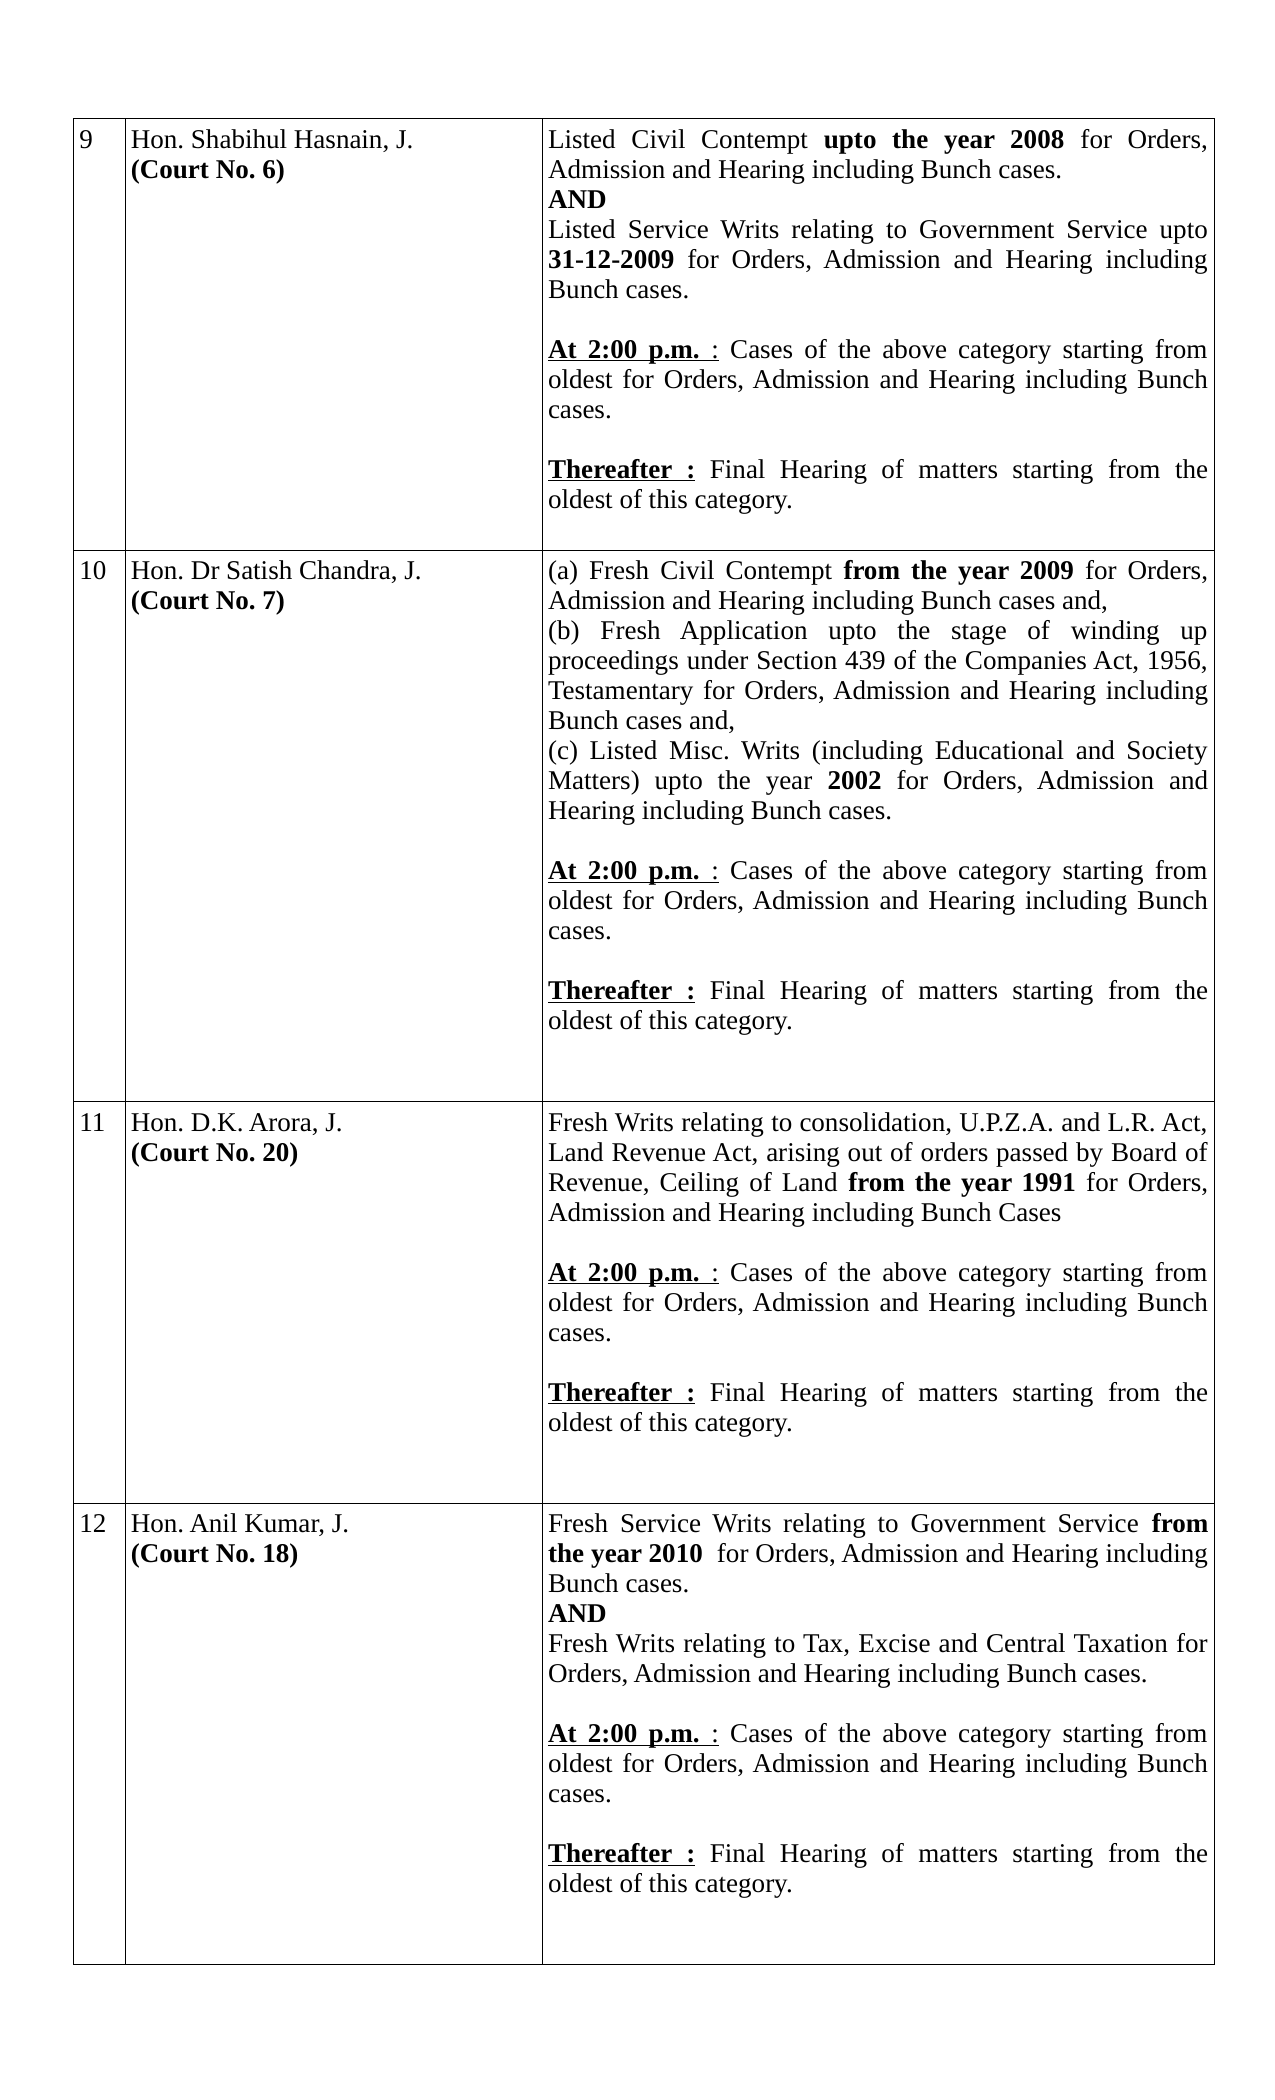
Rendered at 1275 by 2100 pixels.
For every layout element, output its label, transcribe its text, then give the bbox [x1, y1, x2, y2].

table_cell 9 [74, 119, 125, 550]
table_cell Hon. Anil Kumar, J. (Court No. 18) [126, 1504, 542, 1964]
table_cell Fresh Service Writs relating to Government Service from the year 2010 for Orders, Admission and Hearing including Bunch cases. AND Fresh Writs relating to Tax, Excise and Central Taxation for Orders, Admission and Hearing including Bunch cases. At 2:00 p.m. : Cases of the above category starting from oldest for Orders, Admission and Hearing including Bunch cases. Thereafter : Final Hearing of matters starting from the oldest of this category. [543, 1504, 1214, 1964]
table_cell Hon. Dr Satish Chandra, J. (Court No. 7) [126, 551, 542, 1101]
table_cell Hon. D.K. Arora, J. (Court No. 20) [126, 1102, 542, 1503]
table_cell Listed Civil Contempt upto the year 2008 for Orders, Admission and Hearing including Bunch cases. AND Listed Service Writs relating to Government Service upto 31-12-2009 for Orders, Admission and Hearing including Bunch cases. At 2:00 p.m. : Cases of the above category starting from oldest for Orders, Admission and Hearing including Bunch cases. Thereafter : Final Hearing of matters starting from the oldest of this category. [543, 119, 1214, 550]
table_cell (a) Fresh Civil Contempt from the year 2009 for Orders, Admission and Hearing including Bunch cases and, (b) Fresh Application upto the stage of winding up proceedings under Section 439 of the Companies Act, 1956, Testamentary for Orders, Admission and Hearing including Bunch cases and, (c) Listed Misc. Writs (including Educational and Society Matters) upto the year 2002 for Orders, Admission and Hearing including Bunch cases. At 2:00 p.m. : Cases of the above category starting from oldest for Orders, Admission and Hearing including Bunch cases. Thereafter : Final Hearing of matters starting from the oldest of this category. [543, 551, 1214, 1101]
table_cell Fresh Writs relating to consolidation, U.P.Z.A. and L.R. Act, Land Revenue Act, arising out of orders passed by Board of Revenue, Ceiling of Land from the year 1991 for Orders, Admission and Hearing including Bunch Cases At 2:00 p.m. : Cases of the above category starting from oldest for Orders, Admission and Hearing including Bunch cases. Thereafter : Final Hearing of matters starting from the oldest of this category. [543, 1102, 1214, 1503]
table_cell 10 [74, 551, 125, 1101]
table_cell 12 [74, 1504, 125, 1964]
table_cell 11 [74, 1102, 125, 1503]
table_cell Hon. Shabihul Hasnain, J. (Court No. 6) [126, 119, 542, 550]
